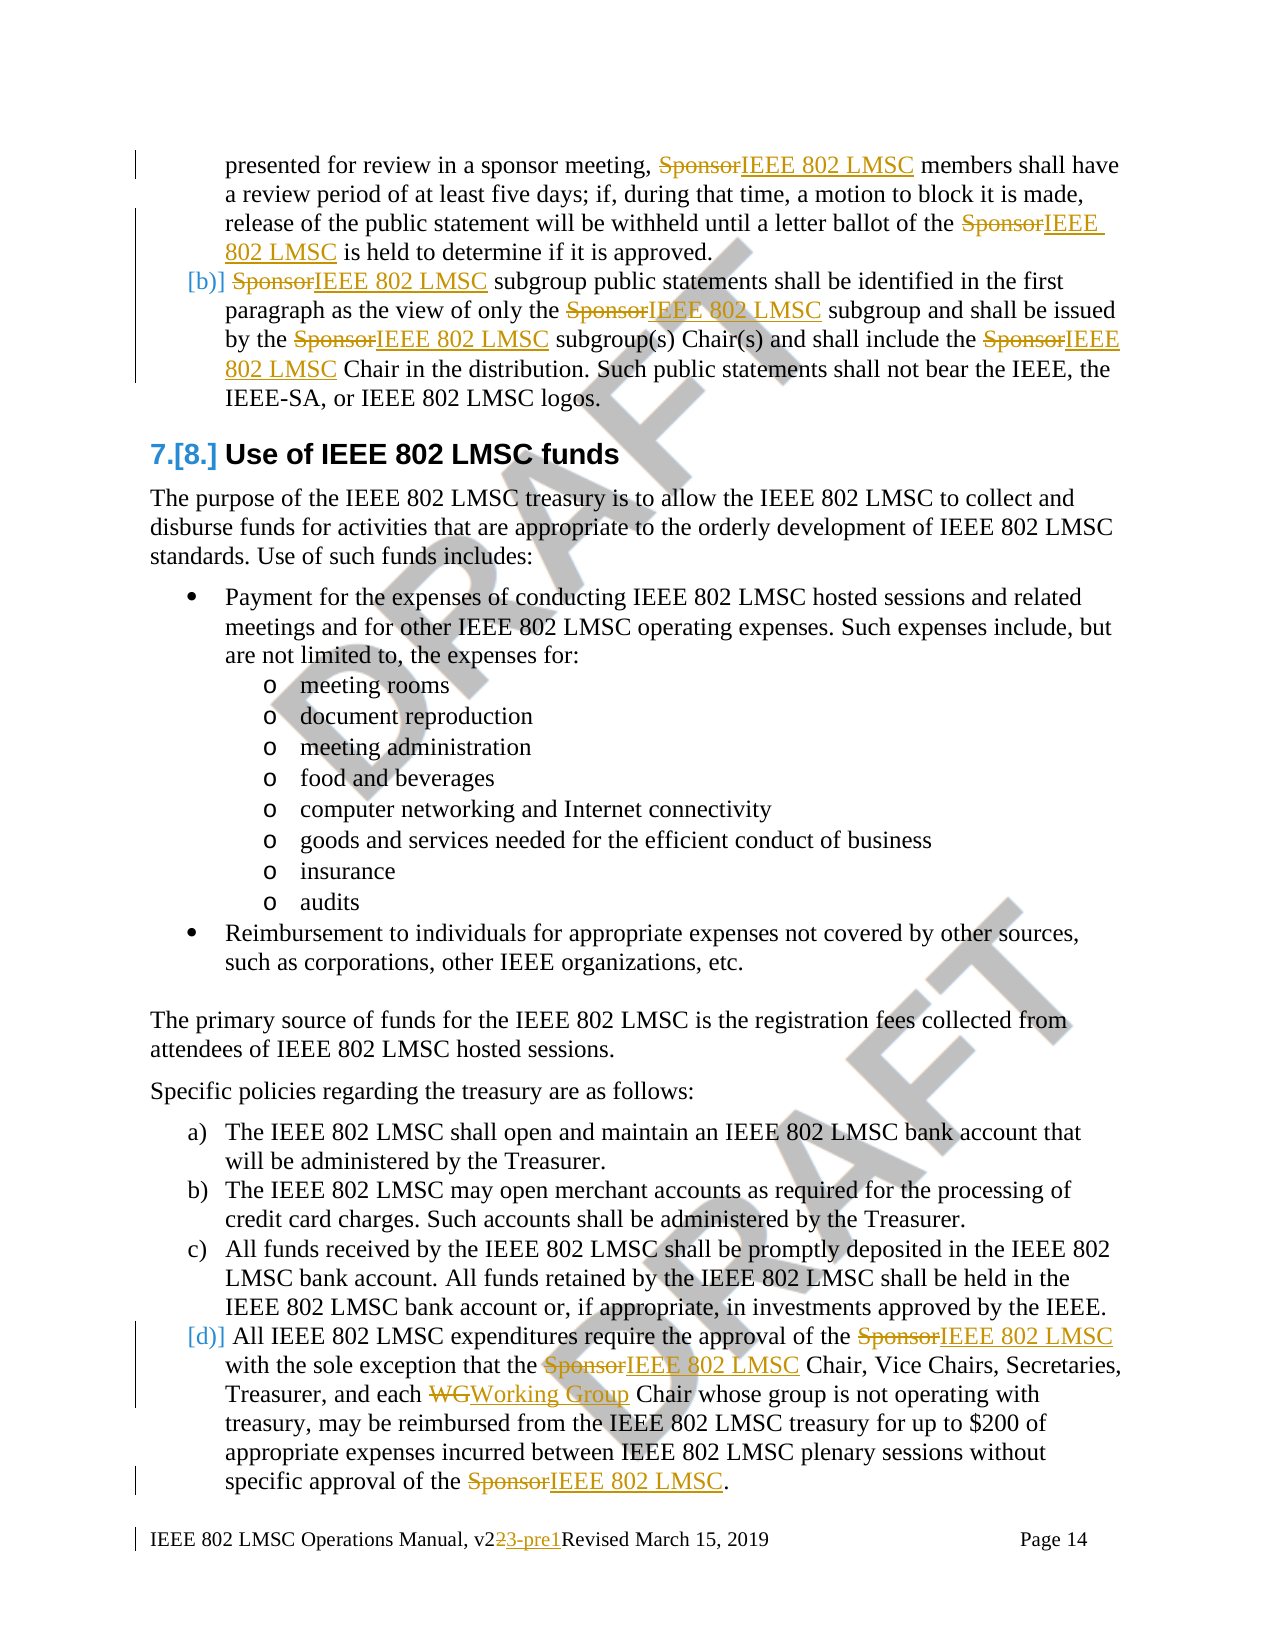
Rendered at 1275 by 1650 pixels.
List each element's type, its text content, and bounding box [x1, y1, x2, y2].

list computer networking and Internet connectivity [262, 794, 1125, 825]
list All IEEE 802 LMSC expenditures require the approval of the IEEE 802 LMSC with the sole exception that the IEEE 802 LMSC Chair, Vice Chairs, Secretaries, Treasurer, and each Working Group Chair whose group is not operating with treasury, may be reimbursed from the IEEE 802 LMSC treasury for up to $200 of appropriate expenses incurred between IEEE 802 LMSC plenary sessions without specific approval of the IEEE 802 LMSC. [187, 1321, 1125, 1495]
subtitle Use of IEEE 802 LMSC funds [150, 437, 1125, 471]
list goods and services needed for the efficient conduct of business [262, 825, 1125, 856]
list All funds received by the IEEE 802 LMSC shall be promptly deposited in the IEEE 802 LMSC bank account. All funds retained by the IEEE 802 LMSC shall be held in the IEEE 802 LMSC bank account or, if appropriate, in investments approved by the IEEE. [187, 1233, 1125, 1321]
text Specific policies regarding the treasury are as follows: [150, 1076, 1125, 1105]
list IEEE 802 LMSC subgroup public statements to government bodies shall not be released without prior approval by an action of the IEEE 802 LMSC subgroup, per the “Approval of an Action” requirements of IEEE 802 LMSC Working Group Policies and Procedures, with a 75% approval threshold. Such public statements may proceed unless blocked by a IEEE 802 LMSC vote. For public statements not presented for review in a sponsor meeting, IEEE 802 LMSC members shall have a review period of at least five days; if, during that time, a motion to block it is made, release of the public statement will be withheld until a letter ballot of the IEEE 802 LMSC is held to determine if it is approved. [187, 150, 1125, 266]
list meeting administration [262, 732, 1125, 763]
list document reproduction [262, 701, 1125, 732]
list food and beverages [262, 763, 1125, 794]
list Reimbursement to individuals for appropriate expenses not covered by other sources, such as corporations, other IEEE organizations, etc. [187, 918, 1125, 1005]
list insurance [262, 856, 1125, 887]
list The IEEE 802 LMSC shall open and maintain an IEEE 802 LMSC bank account that will be administered by the Treasurer. [187, 1117, 1125, 1175]
list audits [262, 887, 1125, 918]
list IEEE 802 LMSC subgroup public statements shall be identified in the first paragraph as the view of only the IEEE 802 LMSC subgroup and shall be issued by the IEEE 802 LMSC subgroup(s) Chair(s) and shall include the IEEE 802 LMSC Chair in the distribution. Such public statements shall not bear the IEEE, the IEEE-SA, or IEEE 802 LMSC logos. [187, 266, 1125, 412]
list Payment for the expenses of conducting IEEE 802 LMSC hosted sessions and related meetings and for other IEEE 802 LMSC operating expenses. Such expenses include, but are not limited to, the expenses for: [187, 582, 1125, 669]
list meeting rooms [262, 669, 1125, 701]
list The IEEE 802 LMSC may open merchant accounts as required for the processing of credit card charges. Such accounts shall be administered by the Treasurer. [187, 1175, 1125, 1233]
picture [149, 74, 1125, 1575]
text The primary source of funds for the IEEE 802 LMSC is the registration fees collected from attendees of IEEE 802 LMSC hosted sessions. [150, 1005, 1125, 1063]
text The purpose of the IEEE 802 LMSC treasury is to allow the IEEE 802 LMSC to collect and disburse funds for activities that are appropriate to the orderly development of IEEE 802 LMSC standards. Use of such funds includes: [150, 483, 1125, 570]
